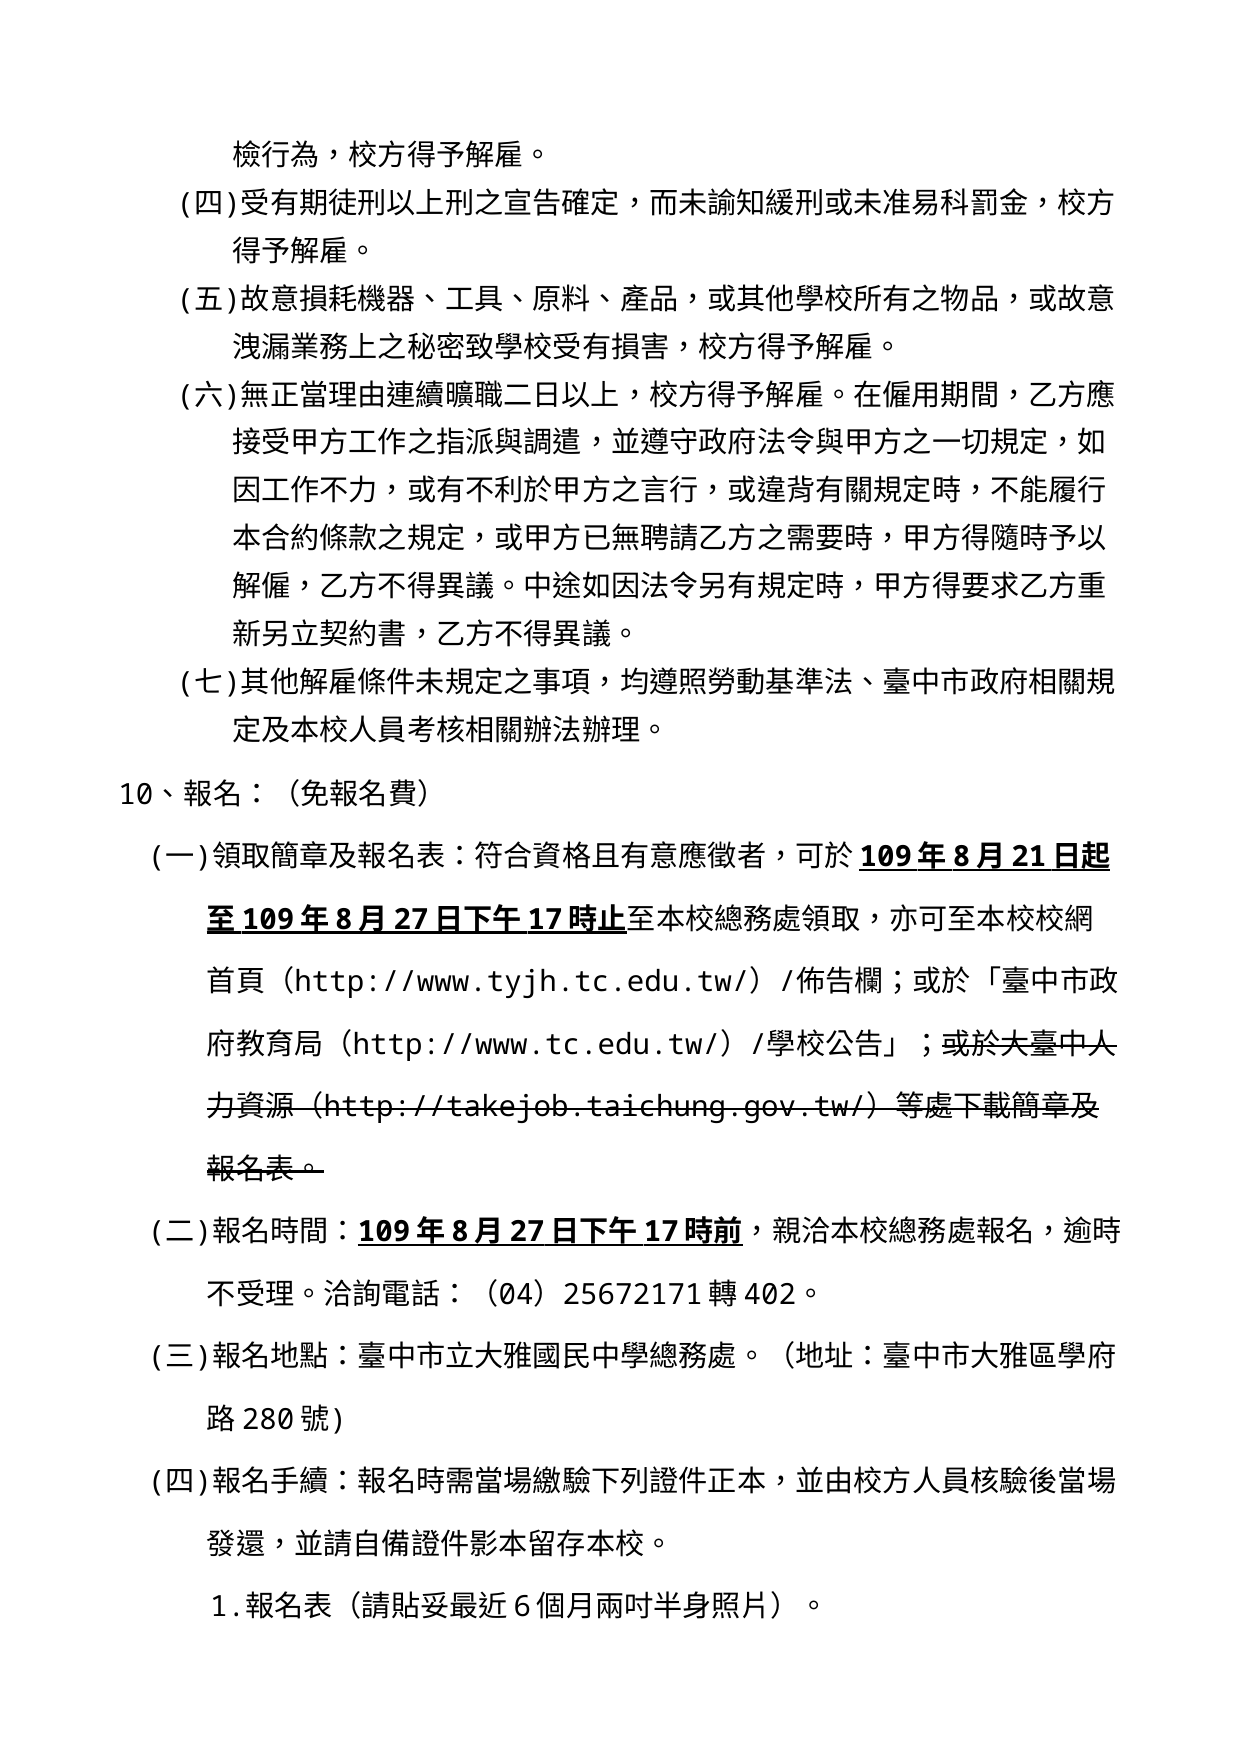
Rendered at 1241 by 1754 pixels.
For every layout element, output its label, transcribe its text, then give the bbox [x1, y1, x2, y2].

text 檢行為，校方得予解雇。 [176, 127, 1122, 175]
text (三)報名地點：臺中市立大雅國民中學總務處。（地址：臺中市大雅區學府路280號) [148, 1312, 1122, 1437]
list 報名：（免報名費） [118, 750, 1122, 812]
text (四)報名手續：報名時需當場繳驗下列證件正本，並由校方人員核驗後當場發還，並請自備證件影本留存本校。 [148, 1437, 1122, 1562]
text (六)無正當理由連續曠職二日以上，校方得予解雇。在僱用期間，乙方應接受甲方工作之指派與調遣，並遵守政府法令與甲方之一切規定，如因工作不力，或有不利於甲方之言行，或違背有關規定時，不能履行本合約條款之規定，或甲方已無聘請乙方之需要時，甲方得隨時予以解僱，乙方不得異議。中途如因法令另有規定時，甲方得要求乙方重新另立契約書，乙方不得異議。 [176, 367, 1122, 654]
text (五)故意損耗機器、工具、原料、產品，或其他學校所有之物品，或故意洩漏業務上之秘密致學校受有損害，校方得予解雇。 [176, 271, 1122, 367]
text (七)其他解雇條件未規定之事項，均遵照勞動基準法、臺中市政府相關規定及本校人員考核相關辦法辦理。 [176, 654, 1122, 750]
text (一)領取簡章及報名表：符合資格且有意應徵者，可於109年8月21日起至109年8月27日下午17時止至本校總務處領取，亦可至本校校網首頁（http://www.tyjh.tc.edu.tw/）/佈告欄；或於 「臺中市政府教育局（http://www.tc.edu.tw/）/學校公告」；或於大臺中人力資源（http://takejob.taichung.gov.tw/）等處下載簡章及報名表。 [148, 812, 1122, 1187]
text (二)報名時間：109年8月27日下午17時前，親洽本校總務處報名，逾時不受理。洽詢電話：（04）25672171轉402。 [148, 1187, 1122, 1312]
text 1.報名表（請貼妥最近6個月兩吋半身照片）。 [210, 1562, 1122, 1625]
text (四)受有期徒刑以上刑之宣告確定，而未諭知緩刑或未准易科罰金，校方得予解雇。 [176, 175, 1122, 271]
